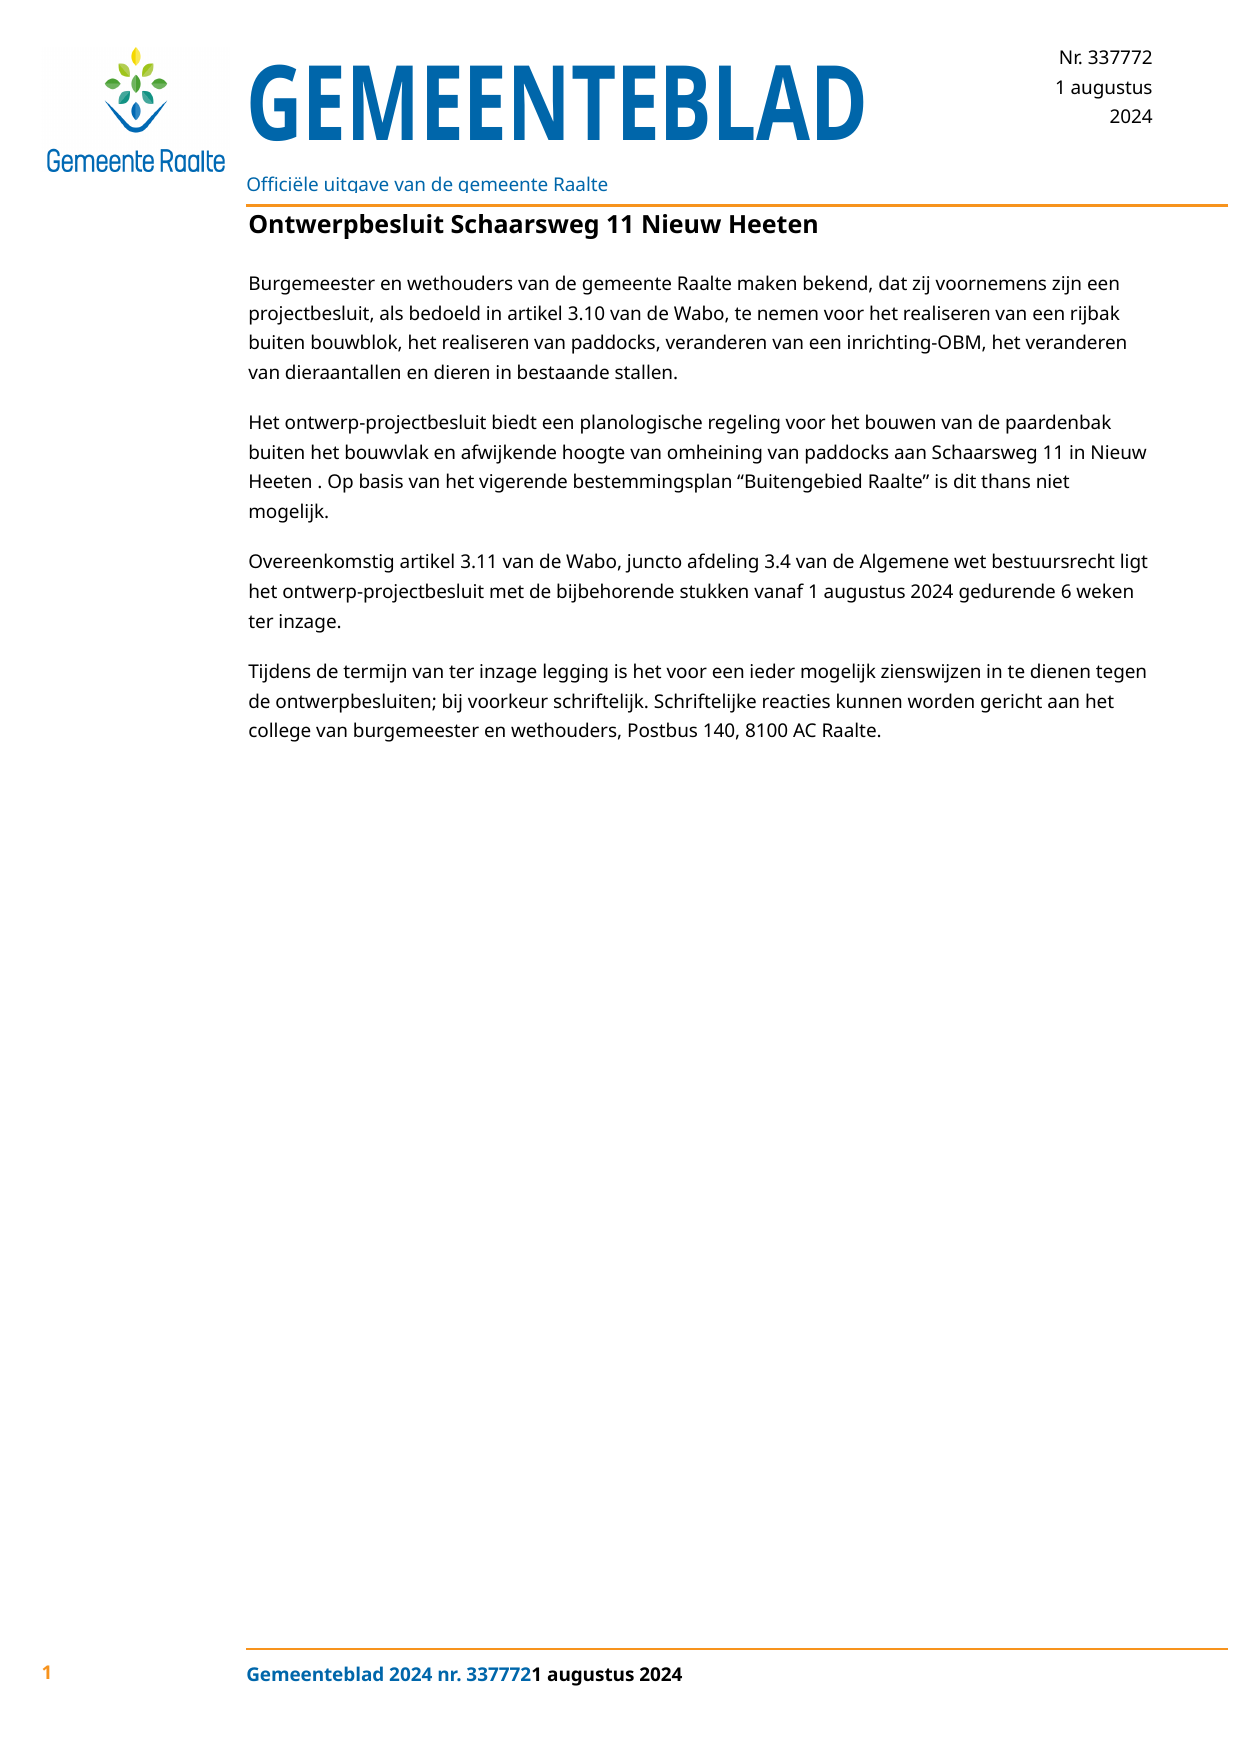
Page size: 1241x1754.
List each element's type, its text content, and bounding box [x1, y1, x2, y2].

text Tijdens de termijn van ter inzage legging is het voor een ieder mogelijk zienswijzen in te dienen tegen de ontwerpbesluiten; bij voorkeur schriftelijk. Schriftelijke reacties kunnen worden gericht aan het college van burgemeester en wethouders, Postbus 140, 8100 AC Raalte. [248, 658, 1152, 743]
text Het ontwerp-projectbesluit biedt een planologische regeling voor het bouwen van de paardenbak buiten het bouwvlak en afwijkende hoogte van omheining van paddocks aan Schaarsweg 11 in Nieuw Heeten . Op basis van het vigerende bestemmingsplan “Buitengebied Raalte” is dit thans niet mogelijk. [248, 409, 1152, 524]
text Burgemeester en wethouders van de gemeente Raalte maken bekend, dat zij voornemens zijn een projectbesluit, als bedoeld in artikel 3.10 van de Wabo, te nemen voor het realiseren van een rijbak buiten bouwblok, het realiseren van paddocks, veranderen van een inrichting-OBM, het veranderen van dieraantallen en dieren in bestaande stallen. [248, 270, 1152, 385]
text Overeenkomstig artikel 3.11 van de Wabo, juncto afdeling 3.4 van de Algemene wet bestuursrecht ligt het ontwerp-projectbesluit met de bijbehorende stukken vanaf 1 augustus 2024 gedurende 6 weken ter inzage. [248, 549, 1152, 633]
picture [41, 47, 231, 172]
text Ontwerpbesluit Schaarsweg 11 Nieuw Heeten [248, 207, 1152, 241]
